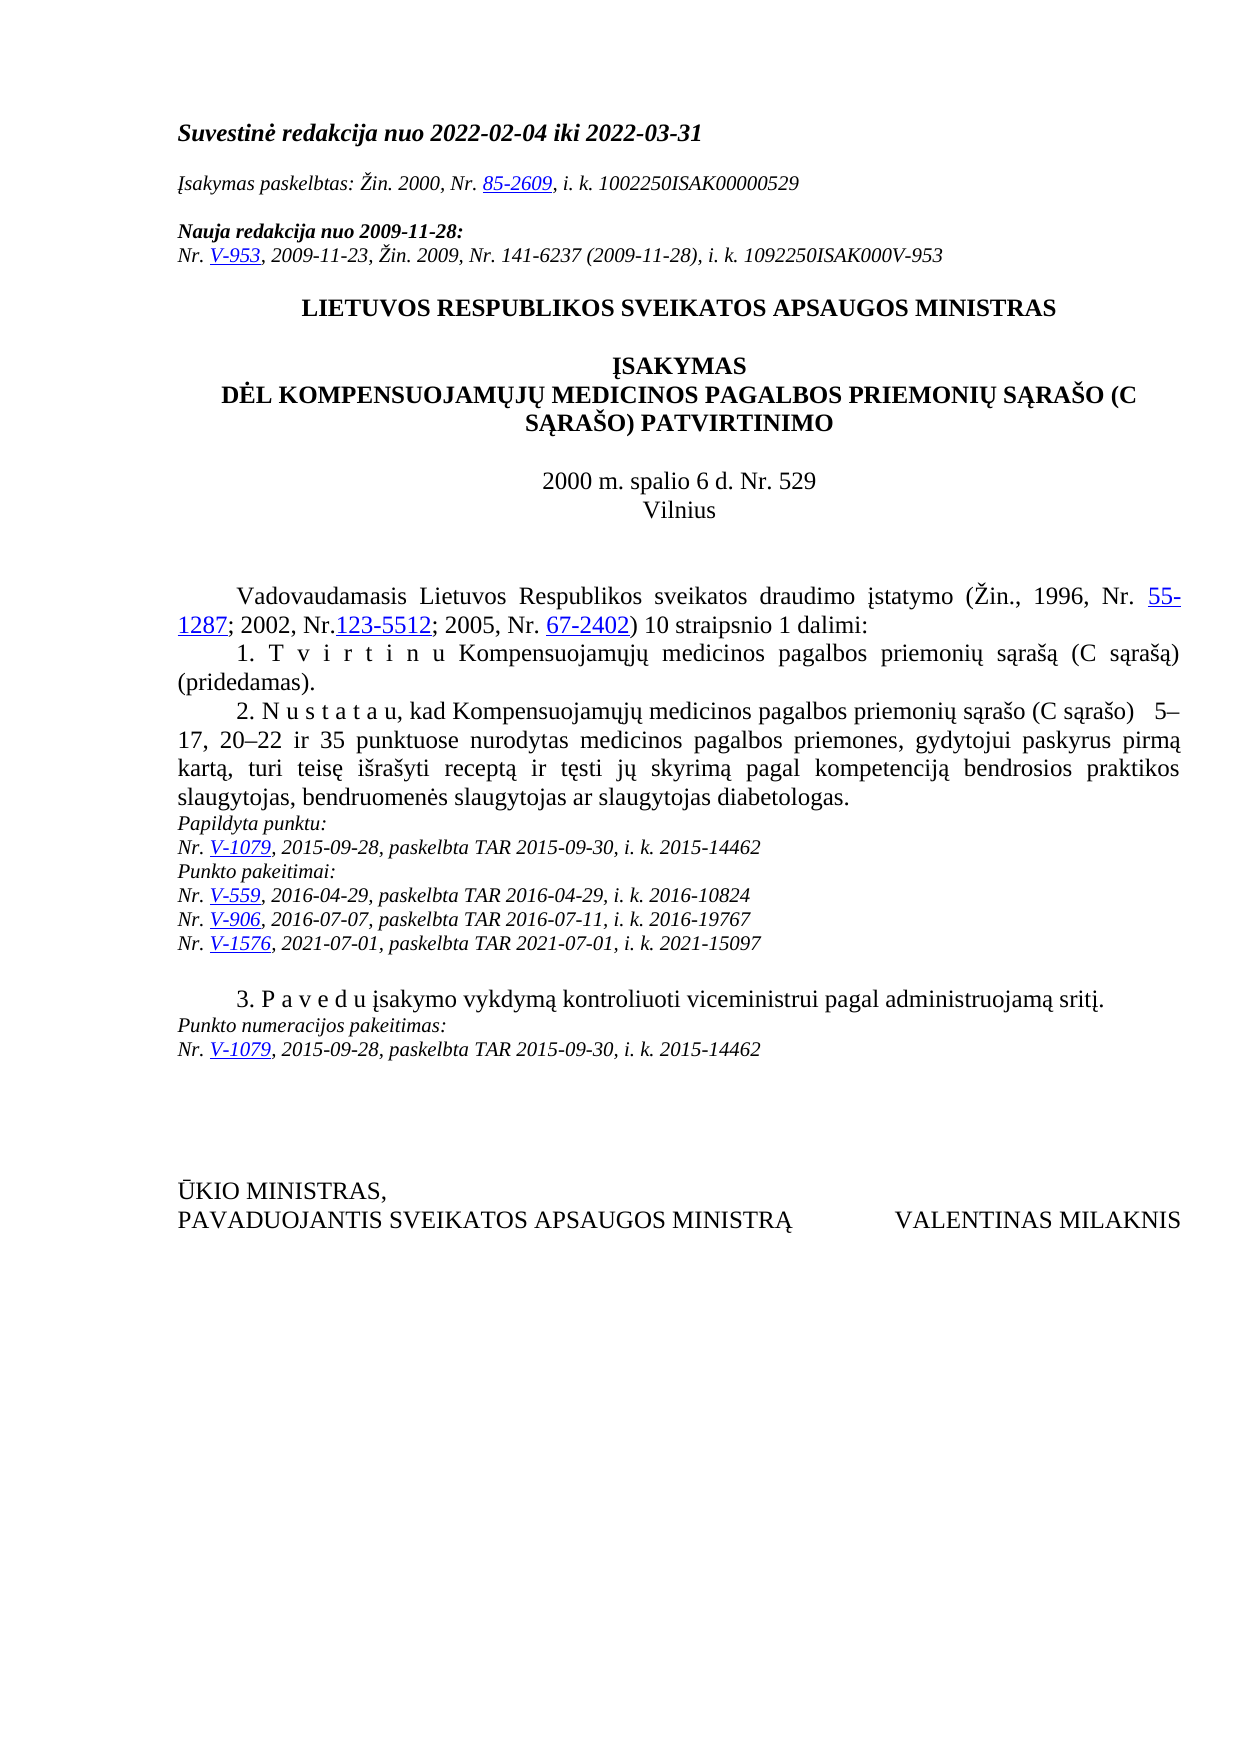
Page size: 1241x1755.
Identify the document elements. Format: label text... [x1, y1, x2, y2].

text Vadovaudamasis Lietuvos Respublikos sveikatos draudimo įstatymo (Žin., 1996, Nr. 55-1287; 2002, Nr.123-5512; 2005, Nr. 67-2402) 10 straipsnio 1 dalimi: [177, 581, 1181, 638]
text Nr. V-1079, 2015-09-28, paskelbta TAR 2015-09-30, i. k. 2015-14462 [177, 835, 1181, 859]
text Nr. V-1079, 2015-09-28, paskelbta TAR 2015-09-30, i. k. 2015-14462 [177, 1037, 1181, 1061]
text 2. N u s t a t a u, kad Kompensuojamųjų medicinos pagalbos priemonių sąrašo (C sąrašo) 5–17, 20–22 ir 35 punktuose nurodytas medicinos pagalbos priemones, gydytojui paskyrus pirmą kartą, turi teisę išrašyti receptą ir tęsti jų skyrimą pagal kompetenciją bendrosios praktikos slaugytojas, bendruomenės slaugytojas ar slaugytojas diabetologas. [177, 696, 1181, 811]
text Nauja redakcija nuo 2009-11-28: [177, 219, 1181, 243]
text Nr. V-1576, 2021-07-01, paskelbta TAR 2021-07-01, i. k. 2021-15097 [177, 931, 1181, 955]
text ŪKIO MINISTRAS, [177, 1176, 1181, 1205]
text Nr. V-953, 2009-11-23, Žin. 2009, Nr. 141-6237 (2009-11-28), i. k. 1092250ISAK000V-953 [177, 243, 1181, 267]
text 3. P a v e d u įsakymo vykdymą kontroliuoti viceministrui pagal administruojamą sritį. [177, 984, 1181, 1013]
text LIETUVOS RESPUBLIKOS SVEIKATOS APSAUGOS MINISTRAS [177, 293, 1181, 322]
text Nr. V-559, 2016-04-29, paskelbta TAR 2016-04-29, i. k. 2016-10824 [177, 883, 1181, 907]
text Papildyta punktu: [177, 811, 1181, 835]
text ĮSAKYMAS [177, 351, 1181, 380]
text Punkto pakeitimai: [177, 859, 1181, 883]
text DĖL KOMPENSUOJAMŲJŲ MEDICINOS PAGALBOS PRIEMONIŲ SĄRAŠO (C SĄRAŠO) PATVIRTINIMO [177, 380, 1181, 437]
text 2000 m. spalio 6 d. Nr. 529 [177, 466, 1181, 495]
text PAVADUOJANTIS SVEIKATOS APSAUGOS MINISTRĄ VALENTINAS MILAKNIS [177, 1205, 1181, 1233]
text Nr. V-906, 2016-07-07, paskelbta TAR 2016-07-11, i. k. 2016-19767 [177, 907, 1181, 931]
text Punkto numeracijos pakeitimas: [177, 1013, 1181, 1037]
text Įsakymas paskelbtas: Žin. 2000, Nr. 85-2609, i. k. 1002250ISAK00000529 [177, 171, 1181, 195]
text Suvestinė redakcija nuo 2022-02-04 iki 2022-03-31 [177, 118, 1181, 147]
text 1. T v i r t i n u Kompensuojamųjų medicinos pagalbos priemonių sąrašą (C sąrašą) (pridedamas). [177, 638, 1181, 696]
text Vilnius [177, 495, 1181, 523]
